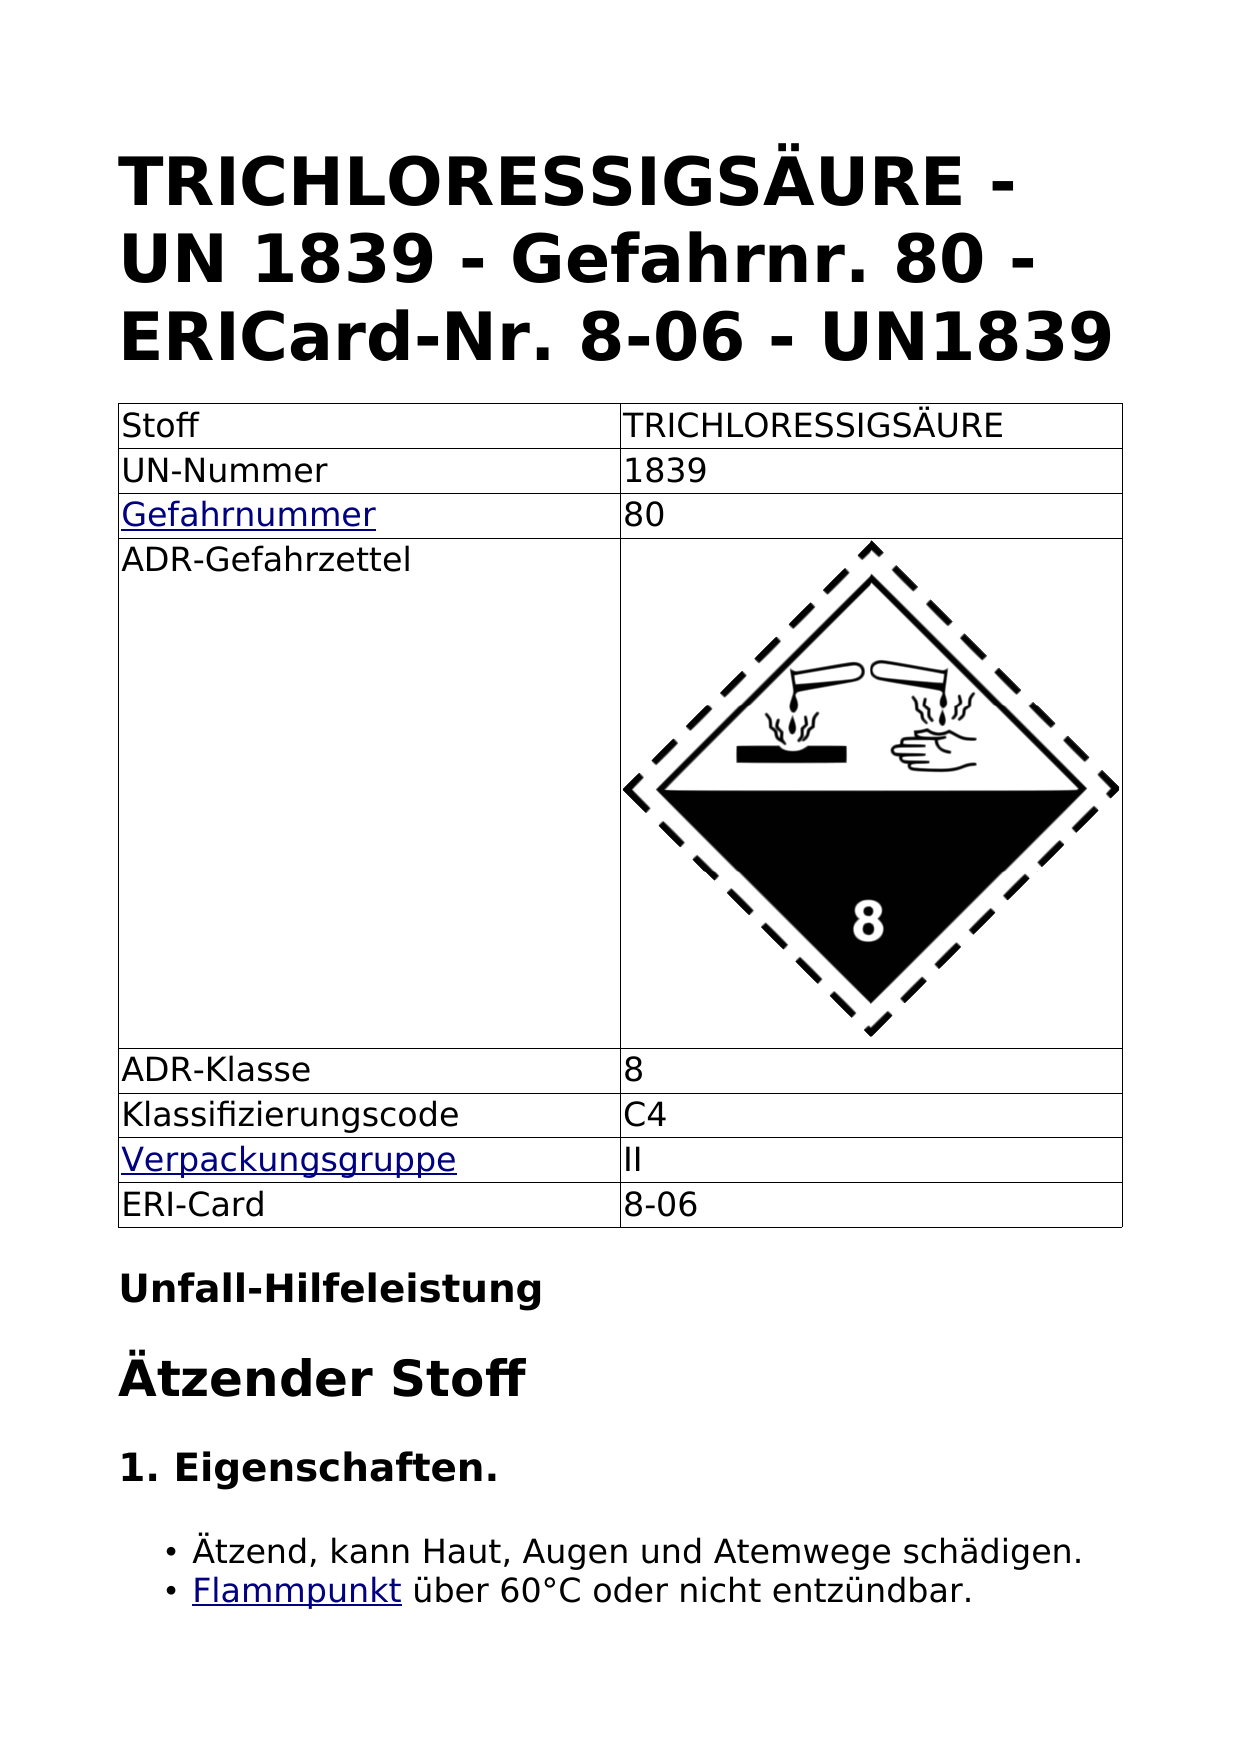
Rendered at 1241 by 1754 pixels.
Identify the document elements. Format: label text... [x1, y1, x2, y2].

table_cell II [621, 1138, 1122, 1182]
table_cell Gefahrnummer [119, 494, 620, 538]
table_cell UN-Nummer [119, 449, 620, 493]
list Ätzend, kann Haut, Augen und Atemwege schädigen. [177, 1532, 1122, 1571]
table_cell [621, 539, 1122, 1048]
table_cell Klassifizierungscode [119, 1094, 620, 1137]
table_cell 8-06 [621, 1183, 1122, 1227]
table_cell 8 [621, 1049, 1122, 1092]
table_cell 80 [621, 494, 1122, 538]
list Flammpunkt über 60°C oder nicht entzündbar. [177, 1571, 1122, 1610]
table_header TRICHLORESSIGSÄURE [621, 404, 1122, 448]
table_cell C4 [621, 1094, 1122, 1137]
table_cell 1839 [621, 449, 1122, 493]
picture [622, 540, 1120, 1037]
table_cell ADR-Klasse [119, 1049, 620, 1092]
subtitle Unfall-Hilfeleistung [118, 1267, 1122, 1312]
subtitle TRICHLORESSIGSÄURE - UN 1839 - Gefahrnr. 80 - ERICard-Nr. 8-06 - UN1839 [118, 143, 1122, 376]
table_cell Verpackungsgruppe [119, 1138, 620, 1182]
table_header Stoff [119, 404, 620, 448]
table_cell ADR-Gefahrzettel [119, 539, 620, 1048]
table_cell ERI-Card [119, 1183, 620, 1227]
subtitle Ätzender Stoff [118, 1349, 1122, 1408]
subtitle 1. Eigenschaften. [118, 1445, 1122, 1490]
